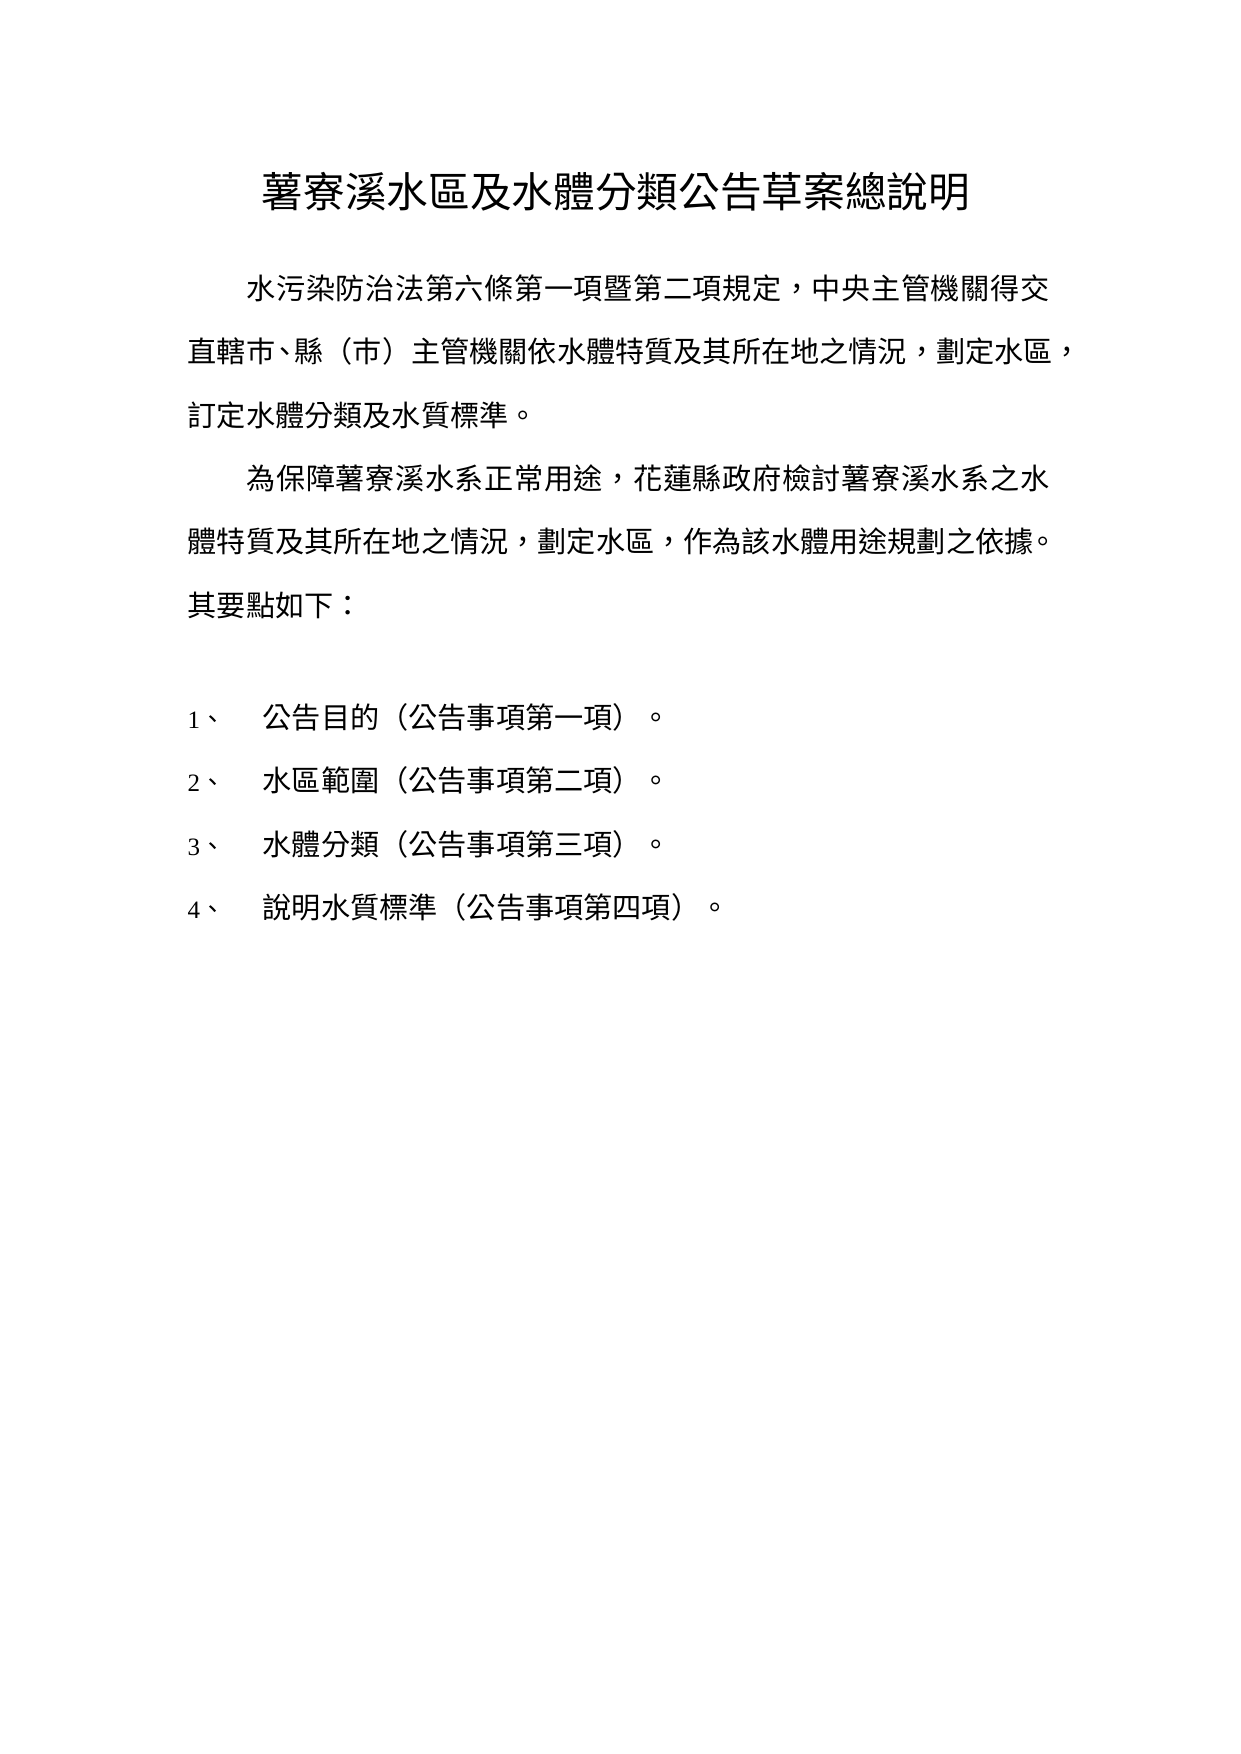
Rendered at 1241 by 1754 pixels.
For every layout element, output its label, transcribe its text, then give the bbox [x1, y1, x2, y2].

list 水體分類（公告事項第三項）。 [187, 821, 1053, 863]
text 薯寮溪水區及水體分類公告草案總說明 [187, 151, 1044, 227]
list 公告目的（公告事項第一項）。 [187, 694, 1053, 737]
list 說明水質標準（公告事項第四項）。 [187, 885, 1053, 927]
text 水污染防治法第六條第一項暨第二項規定，中央主管機關得交直轄巿、縣（巿）主管機關依水體特質及其所在地之情況，劃定水區，訂定水體分類及水質標準。 [187, 265, 1053, 434]
text 為保障薯寮溪水系正常用途，花蓮縣政府檢討薯寮溪水系之水體特質及其所在地之情況，劃定水區，作為該水體用途規劃之依據。其要點如下： [187, 456, 1053, 625]
list 水區範圍（公告事項第二項）。 [187, 758, 1053, 800]
